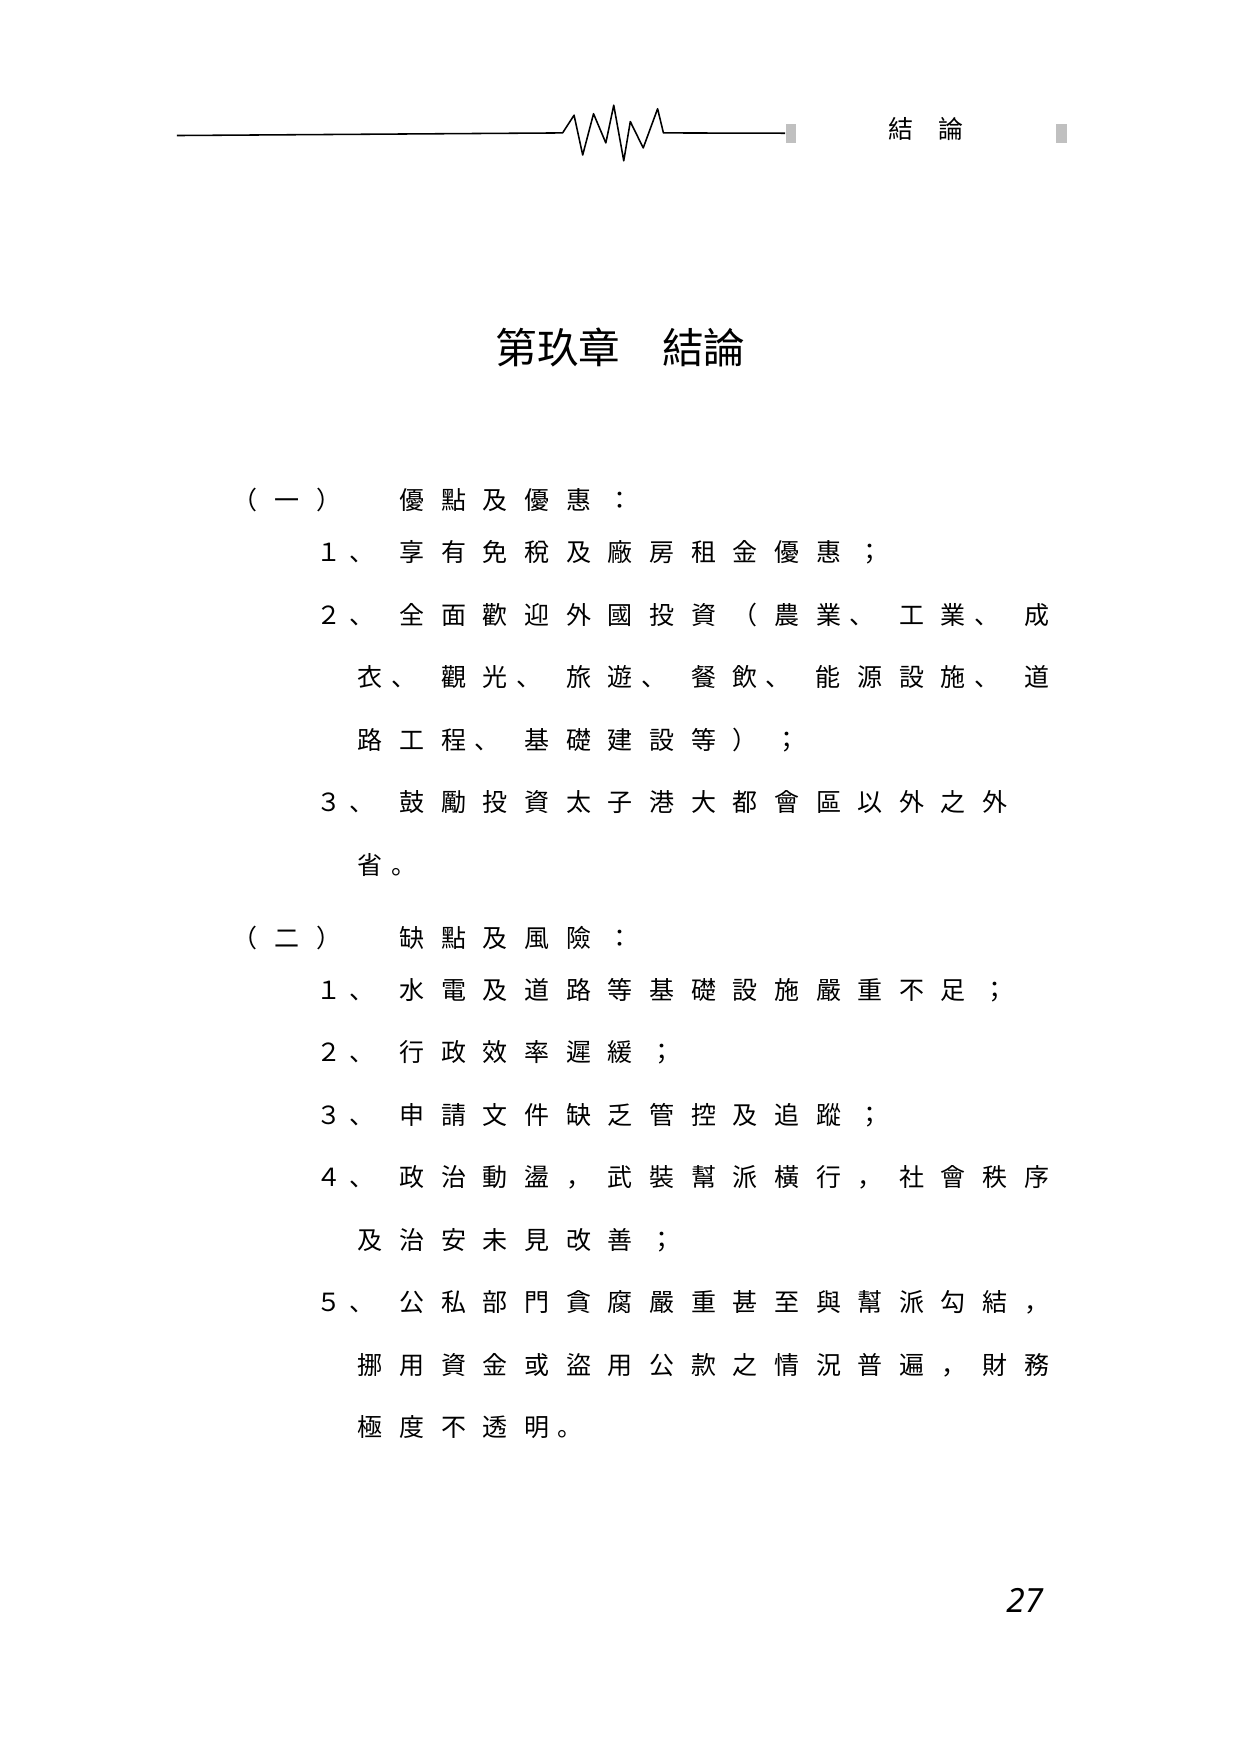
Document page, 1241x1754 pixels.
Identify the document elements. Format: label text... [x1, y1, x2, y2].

text ２、行政效率遲緩； [281, 1009, 1058, 1072]
text ２、全面歡迎外國投資（農業、工業、成衣、觀光、旅遊、餐飲、能源設施、道路工程、基礎建設等）； [281, 572, 1058, 759]
text ３、鼓勵投資太子港大都會區以外之外省。 [281, 759, 1058, 884]
text 第玖章 結論 [183, 304, 1058, 366]
text ５、公私部門貪腐嚴重甚至與幫派勾結，挪用資金或盜用公款之情況普遍，財務極度不透明。 [281, 1259, 1058, 1447]
text （一） 優點及優惠： [207, 447, 1058, 509]
text ４、政治動盪，武裝幫派橫行，社會秩序及治安未見改善； [281, 1134, 1058, 1259]
text １、水電及道路等基礎設施嚴重不足； [281, 947, 1058, 1009]
text （二） 缺點及風險： [207, 884, 1058, 947]
text ３、申請文件缺乏管控及追蹤； [281, 1072, 1058, 1134]
text １、享有免稅及廠房租金優惠； [281, 509, 1058, 572]
